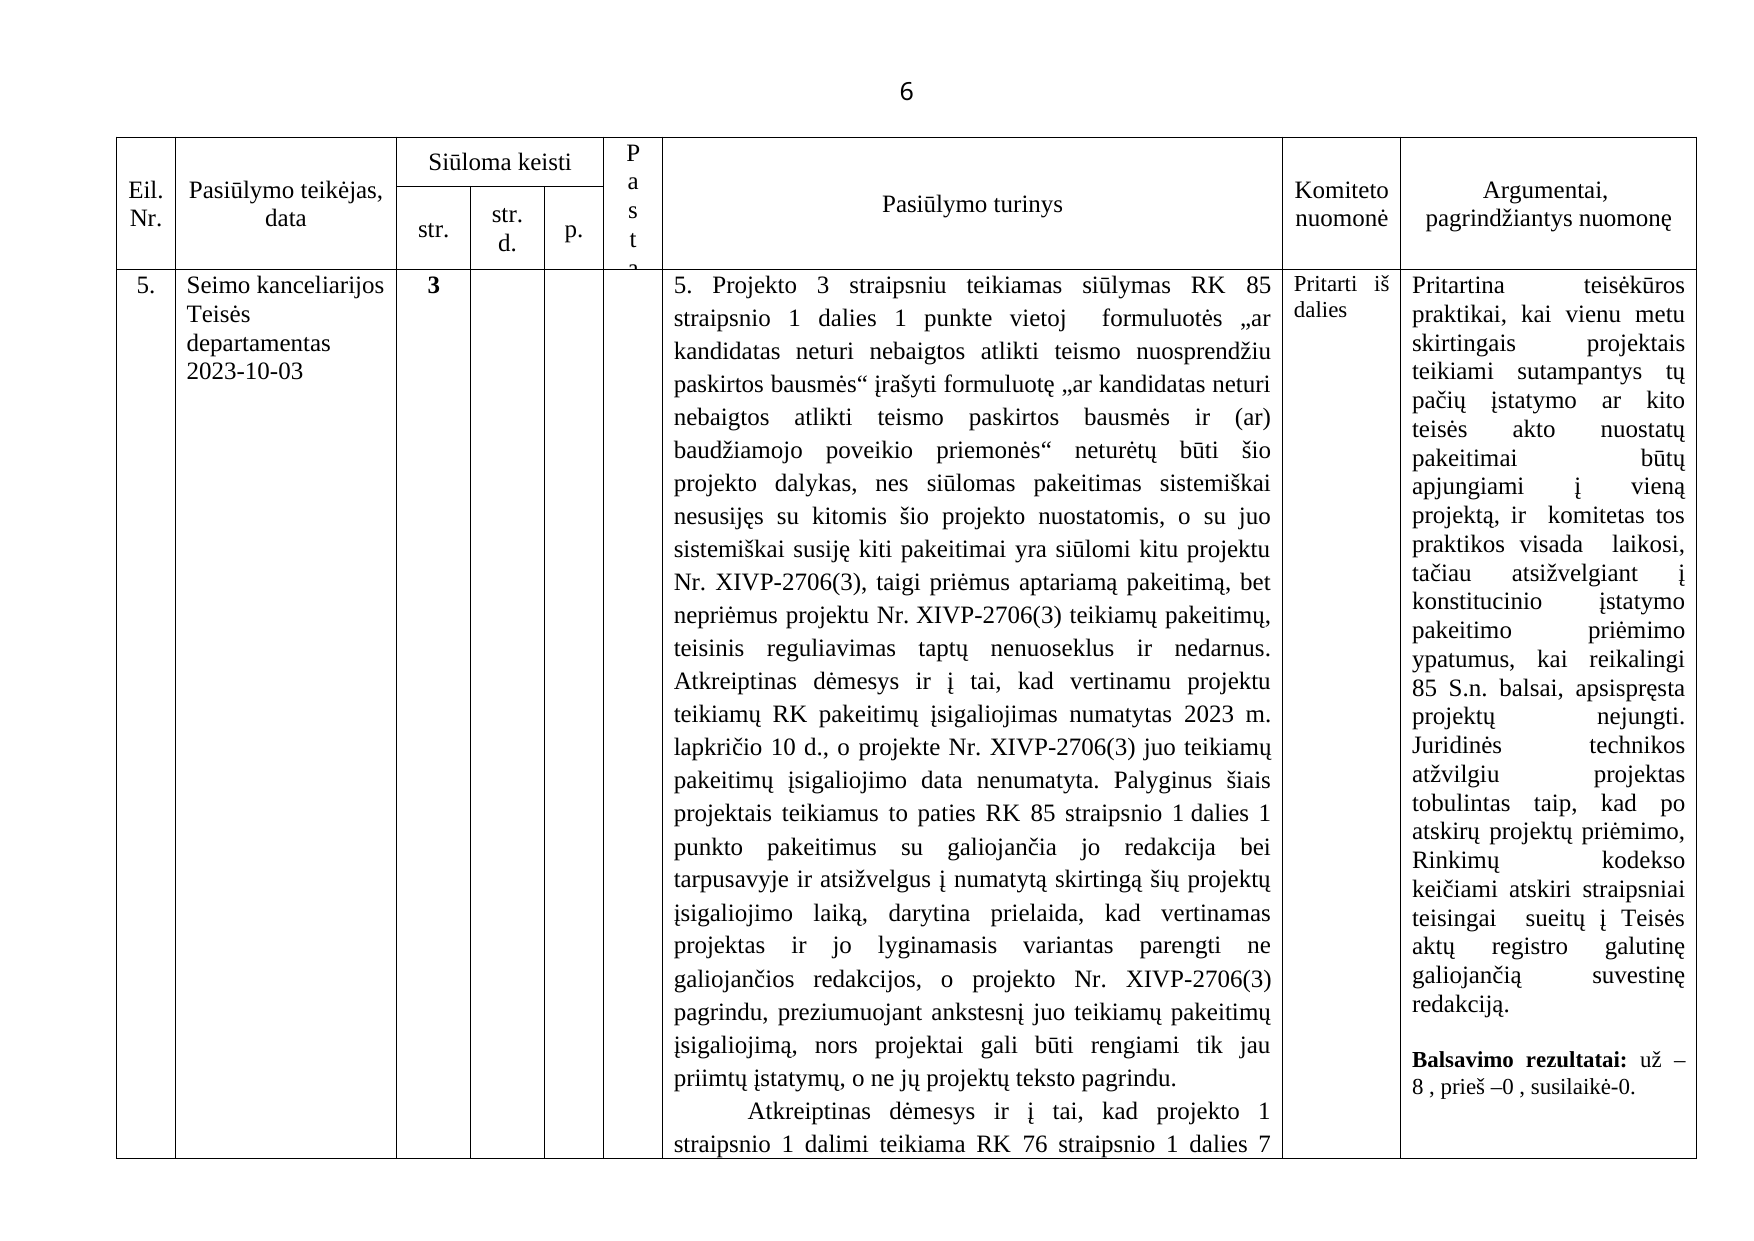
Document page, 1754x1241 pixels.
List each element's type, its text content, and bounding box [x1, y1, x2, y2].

table_cell str. [397, 187, 470, 269]
table_cell [545, 270, 603, 1157]
table_header Pastabos [604, 138, 662, 269]
table_header Pasiūlymo turinys [663, 138, 1282, 269]
table_cell Pritarti iš dalies [1283, 270, 1400, 1157]
table_cell [471, 270, 544, 1157]
table_cell 5. [117, 270, 175, 1157]
table_cell p. [545, 187, 603, 269]
table_header Pasiūlymo teikėjas, data [176, 138, 396, 269]
table_header Siūloma keisti [397, 138, 603, 186]
table_cell 5. Projekto 3 straipsniu teikiamas siūlymas RK 85 straipsnio 1 dalies 1 punkte vietoj formuluotės „ar kandidatas neturi nebaigtos atlikti teismo nuosprendžiu paskirtos bausmės“ įrašyti formuluotę „ar kandidatas neturi nebaigtos atlikti teismo paskirtos bausmės ir (ar) baudžiamojo poveikio priemonės“ neturėtų būti šio projekto dalykas, nes siūlomas pakeitimas sistemiškai nesusijęs su kitomis šio projekto nuostatomis, o su juo sistemiškai susiję kiti pakeitimai yra siūlomi kitu projektu Nr. XIVP-2706(3), taigi priėmus aptariamą pakeitimą, bet nepriėmus projektu Nr. XIVP-2706(3) teikiamų pakeitimų, teisinis reguliavimas taptų nenuoseklus ir nedarnus. Atkreiptinas dėmesys ir į tai, kad vertinamu projektu teikiamų RK pakeitimų įsigaliojimas numatytas 2023 m. lapkričio 10 d., o projekte Nr. XIVP-2706(3) juo teikiamų pakeitimų įsigaliojimo data nenumatyta. Palyginus šiais projektais teikiamus to paties RK 85 straipsnio 1 dalies 1 punkto pakeitimus su galiojančia jo redakcija bei tarpusavyje ir atsižvelgus į numatytą skirtingą šių projektų įsigaliojimo laiką, darytina prielaida, kad vertinamas projektas ir jo lyginamasis variantas parengti ne galiojančios redakcijos, o projekto Nr. XIVP-2706(3) pagrindu, preziumuojant ankstesnį juo teikiamų pakeitimų įsigaliojimą, nors projektai gali būti rengiami tik jau priimtų įstatymų, o ne jų projektų teksto pagrindu. Atkreiptinas dėmesys ir į tai, kad projekto 1 straipsnio 1 dalimi teikiama RK 76 straipsnio 1 dalies 7 [663, 270, 1282, 1157]
table_cell 3 [397, 270, 470, 1157]
table_cell Pritartina teisėkūros praktikai, kai vienu metu skirtingais projektais teikiami sutampantys tų pačių įstatymo ar kito teisės akto nuostatų pakeitimai būtų apjungiami į vieną projektą, ir komitetas tos praktikos visada laikosi, tačiau atsižvelgiant į konstitucinio įstatymo pakeitimo priėmimo ypatumus, kai reikalingi 85 S.n. balsai, apsispręsta projektų nejungti. Juridinės technikos atžvilgiu projektas tobulintas taip, kad po atskirų projektų priėmimo, Rinkimų kodekso keičiami atskiri straipsniai teisingai sueitų į Teisės aktų registro galutinę galiojančią suvestinę redakciją. Balsavimo rezultatai: už –8 , prieš –0 , susilaikė-0. [1401, 270, 1696, 1157]
table_header Eil. Nr. [117, 138, 175, 269]
table_cell [604, 270, 662, 1157]
table_cell Seimo kanceliarijos Teisės departamentas 2023-10-03 [176, 270, 396, 1157]
table_header Argumentai, pagrindžiantys nuomonę [1401, 138, 1696, 269]
table_cell str. d. [471, 187, 544, 269]
table_header Komiteto nuomonė [1283, 138, 1400, 269]
